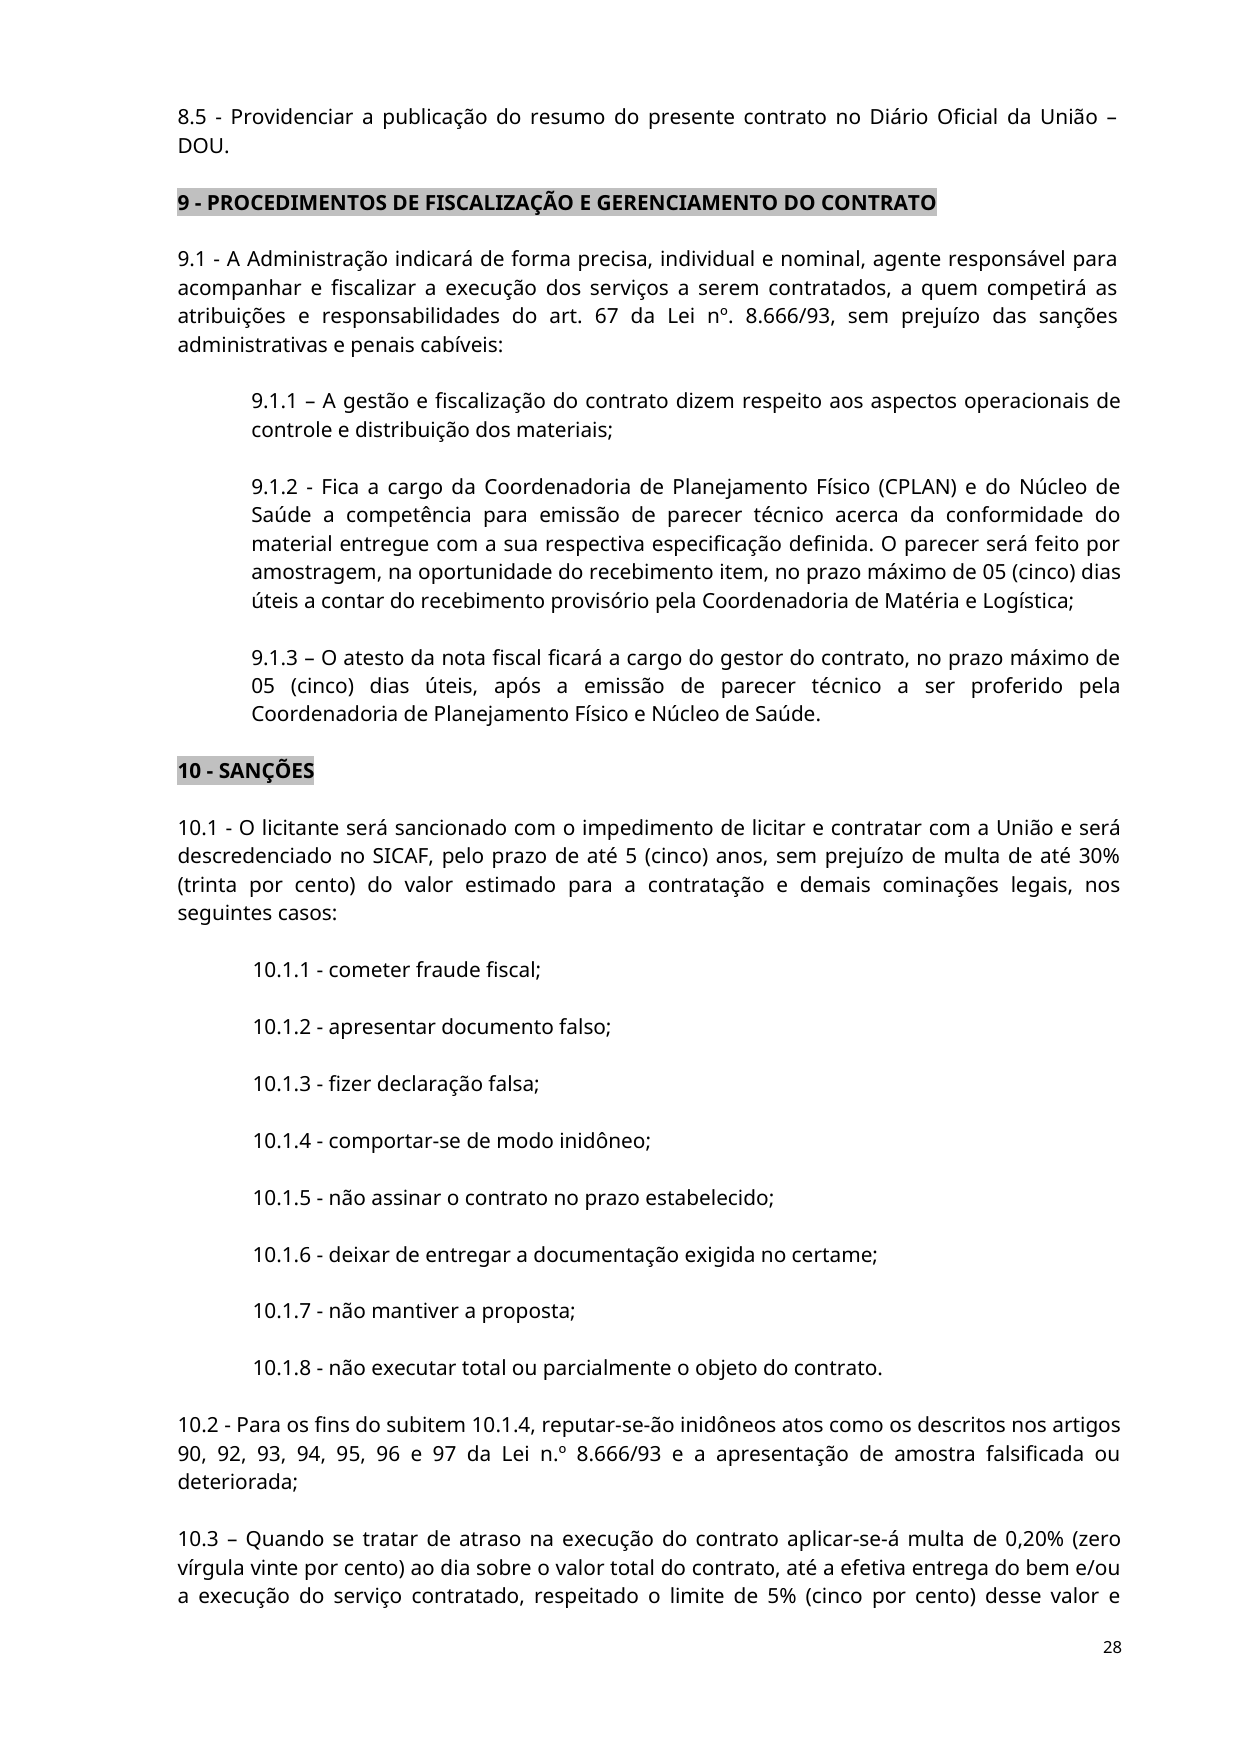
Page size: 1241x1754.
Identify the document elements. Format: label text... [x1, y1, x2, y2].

text 10.1.3 - fizer declaração falsa; [252, 1069, 1122, 1098]
text 10.1.8 - não executar total ou parcialmente o objeto do contrato. [252, 1353, 1122, 1382]
text 10.1.2 - apresentar documento falso; [252, 1012, 1122, 1041]
text 9.1.1 – A gestão e fiscalização do contrato dizem respeito aos aspectos operacionais de controle e distribuição dos materiais; [251, 387, 1122, 443]
text 9.1.2 - Fica a cargo da Coordenadoria de Planejamento Físico (CPLAN) e do Núcleo de Saúde a competência para emissão de parecer técnico acerca da conformidade do material entregue com a sua respectiva especificação definida. O parecer será feito por amostragem, na oportunidade do recebimento item, no prazo máximo de 05 (cinco) dias úteis a contar do recebimento provisório pela Coordenadoria de Matéria e Logística; [251, 472, 1122, 614]
text 10.2 - Para os fins do subitem 10.1.4, reputar-se-ão inidôneos atos como os descritos nos artigos 90, 92, 93, 94, 95, 96 e 97 da Lei n.º 8.666/93 e a apresentação de amostra falsificada ou deteriorada; [177, 1410, 1122, 1496]
text 9.1.3 – O atesto da nota fiscal ficará a cargo do gestor do contrato, no prazo máximo de 05 (cinco) dias úteis, após a emissão de parecer técnico a ser proferido pela Coordenadoria de Planejamento Físico e Núcleo de Saúde. [251, 643, 1122, 728]
text 10.1.7 - não mantiver a proposta; [252, 1297, 1122, 1325]
text 10.3 – Quando se tratar de atraso na execução do contrato aplicar-se-á multa de 0,20% (zero vírgula vinte por cento) ao dia sobre o valor total do contrato, até a efetiva entrega do bem e/ou a execução do serviço contratado, respeitado o limite de 5% (cinco por cento) desse valor e [177, 1524, 1122, 1609]
text 8.5 - Providenciar a publicação do resumo do presente contrato no Diário Oficial da União – DOU. [177, 102, 1118, 159]
text 10.1.4 - comportar-se de modo inidôneo; [252, 1126, 1122, 1154]
text 10 - SANÇÕES [177, 756, 1118, 785]
text 9.1 - A Administração indicará de forma precisa, individual e nominal, agente responsável para acompanhar e fiscalizar a execução dos serviços a serem contratados, a quem competirá as atribuições e responsabilidades do art. 67 da Lei nº. 8.666/93, sem prejuízo das sanções administrativas e penais cabíveis: [177, 244, 1118, 358]
text 9 - PROCEDIMENTOS DE FISCALIZAÇÃO E GERENCIAMENTO DO CONTRATO [177, 188, 1118, 216]
text 10.1.5 - não assinar o contrato no prazo estabelecido; [252, 1183, 1122, 1211]
text 10.1 - O licitante será sancionado com o impedimento de licitar e contratar com a União e será descredenciado no SICAF, pelo prazo de até 5 (cinco) anos, sem prejuízo de multa de até 30% (trinta por cento) do valor estimado para a contratação e demais cominações legais, nos seguintes casos: [177, 813, 1122, 927]
text 10.1.1 - cometer fraude fiscal; [252, 955, 1122, 984]
text 10.1.6 - deixar de entregar a documentação exigida no certame; [252, 1240, 1122, 1268]
